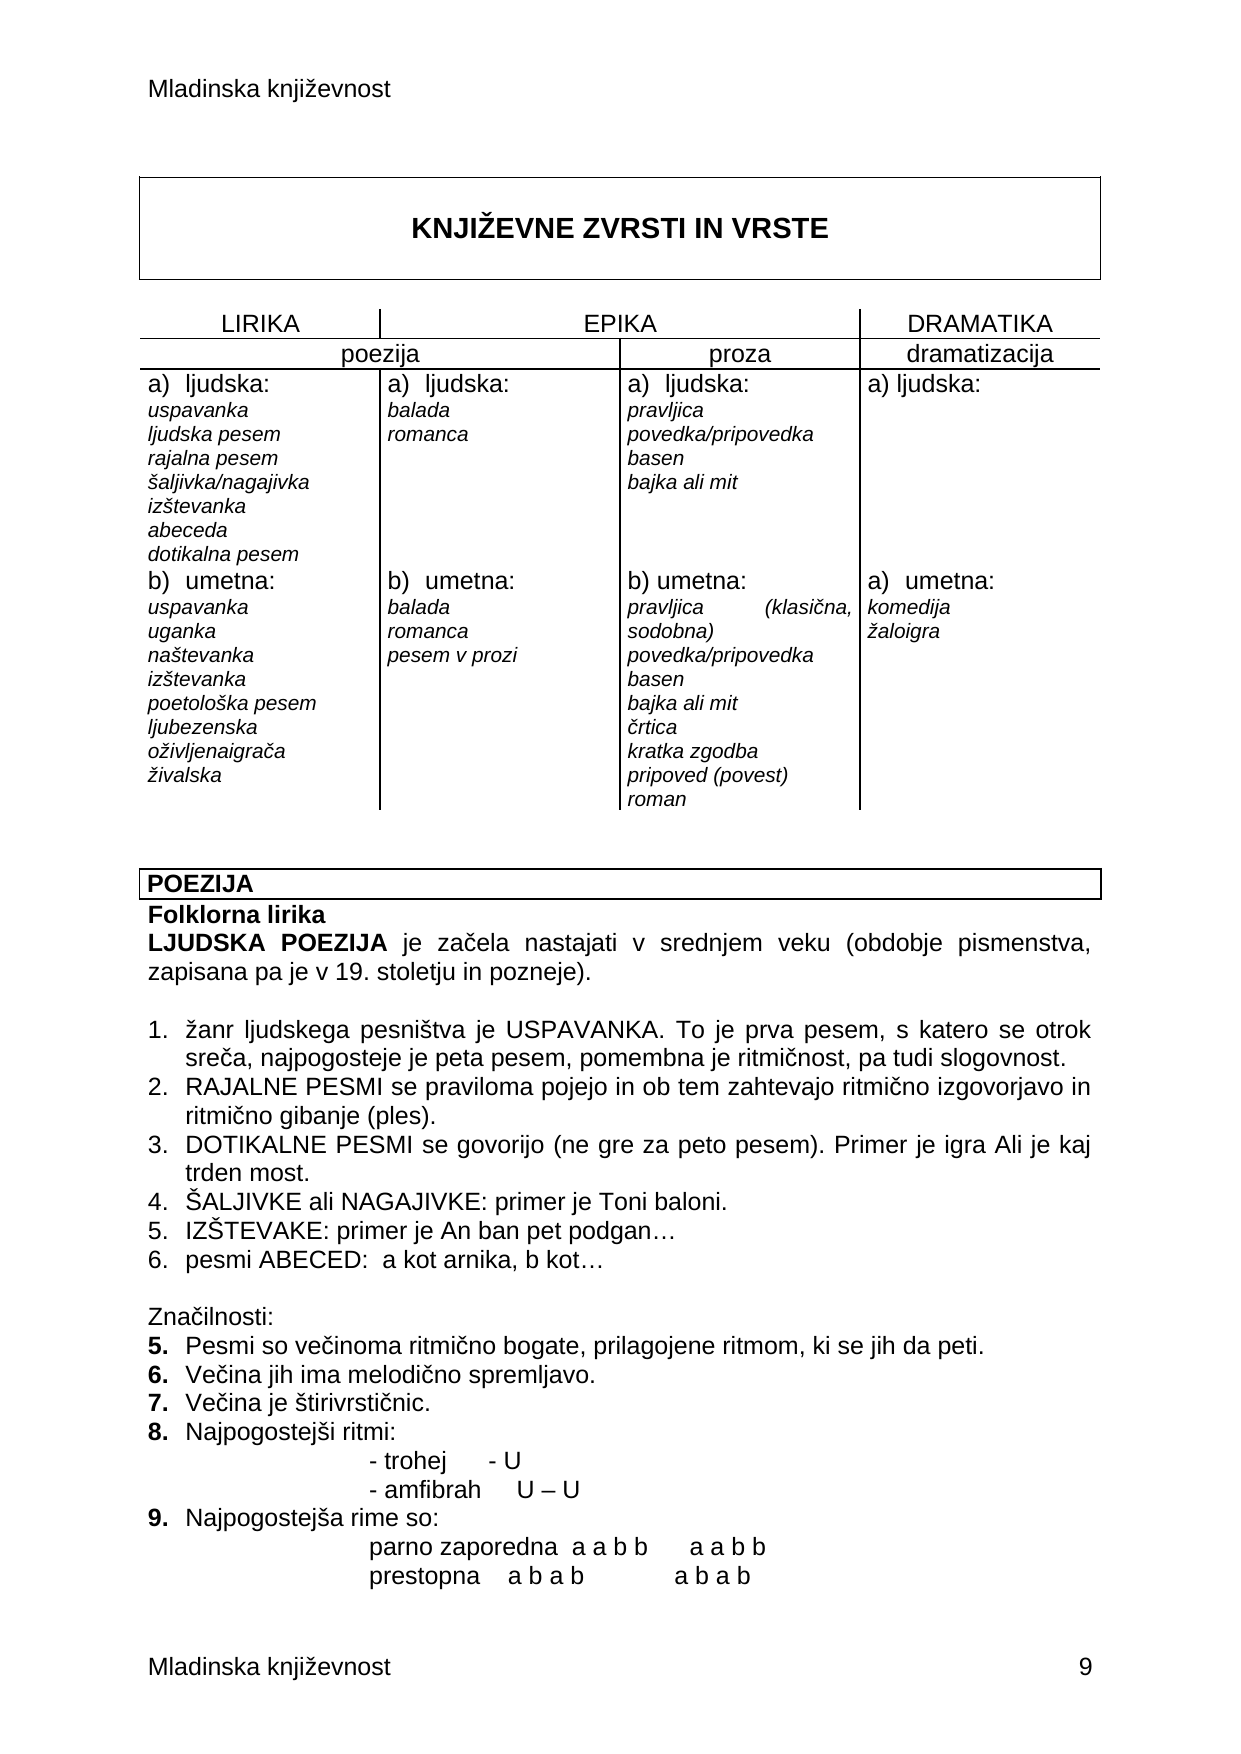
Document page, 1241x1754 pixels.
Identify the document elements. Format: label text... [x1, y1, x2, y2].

table_header POEZIJA [140, 870, 1100, 898]
table_cell umetna: uspavanka uganka naštevanka izštevanka poetološka pesem ljubezenska oživljenaigrača živalska [140, 566, 379, 810]
table_header KNJIŽEVNE ZVRSTI IN VRSTE [140, 178, 1100, 278]
table_cell ljudska: uspavanka ljudska pesem rajalna pesem šaljivka/nagajivka izštevanka abeceda dotikalna pesem [140, 370, 379, 566]
text - trohej - U [369, 1446, 1093, 1475]
list Najpogostejši ritmi: [148, 1417, 1093, 1446]
list pesmi ABECED: a kot arnika, b kot… [148, 1245, 1093, 1273]
table_cell a) ljudska: [861, 370, 1100, 566]
table_cell umetna: balada romanca pesem v prozi [381, 566, 619, 810]
table_cell ljudska: balada romanca [381, 370, 619, 566]
list žanr ljudskega pesništva je USPAVANKA. To je prva pesem, s katero se otrok sreča, najpogosteje je peta pesem, pomembna je ritmičnost, pa tudi slogovnost. [148, 1015, 1093, 1072]
table_cell proza [621, 339, 859, 368]
table_cell dramatizacija [861, 339, 1100, 368]
text Značilnosti: [148, 1302, 1093, 1331]
list Najpogostejša rime so: [148, 1503, 1093, 1532]
table_header EPIKA [381, 309, 859, 338]
list Večina je štirivrstičnic. [148, 1388, 1093, 1417]
list RAJALNE PESMI se praviloma pojejo in ob tem zahtevajo ritmično izgovorjavo in ritmično gibanje (ples). [148, 1072, 1093, 1130]
text parno zaporedna a a b b a a b b [369, 1532, 1093, 1561]
list Pesmi so večinoma ritmično bogate, prilagojene ritmom, ki se jih da peti. [148, 1331, 1093, 1360]
text - amfibrah U – U [369, 1475, 1093, 1503]
list ŠALJIVKE ali NAGAJIVKE: primer je Toni baloni. [148, 1187, 1093, 1216]
table_cell umetna: komedija žaloigra [861, 566, 1100, 810]
table_cell poezija [140, 339, 619, 368]
list IZŠTEVAKE: primer je An ban pet podgan… [148, 1216, 1093, 1245]
table_header DRAMATIKA [861, 309, 1100, 338]
table_header LIRIKA [140, 309, 379, 338]
list DOTIKALNE PESMI se govorijo (ne gre za peto pesem). Primer je igra Ali je kaj trden most. [148, 1130, 1093, 1187]
text LJUDSKA POEZIJA je začela nastajati v srednjem veku (obdobje pismenstva, zapisana pa je v 19. stoletju in pozneje). [148, 928, 1093, 986]
text Folklorna lirika [148, 900, 1093, 928]
table_cell ljudska: pravljica povedka/pripovedka basen bajka ali mit [621, 370, 859, 566]
list Večina jih ima melodično spremljavo. [148, 1360, 1093, 1388]
table_cell b) umetna: pravljica (klasična, sodobna) povedka/pripovedka basen bajka ali mit črtica kratka zgodba pripoved (povest) roman [621, 566, 859, 810]
text prestopna a b a b a b a b [369, 1561, 1093, 1590]
